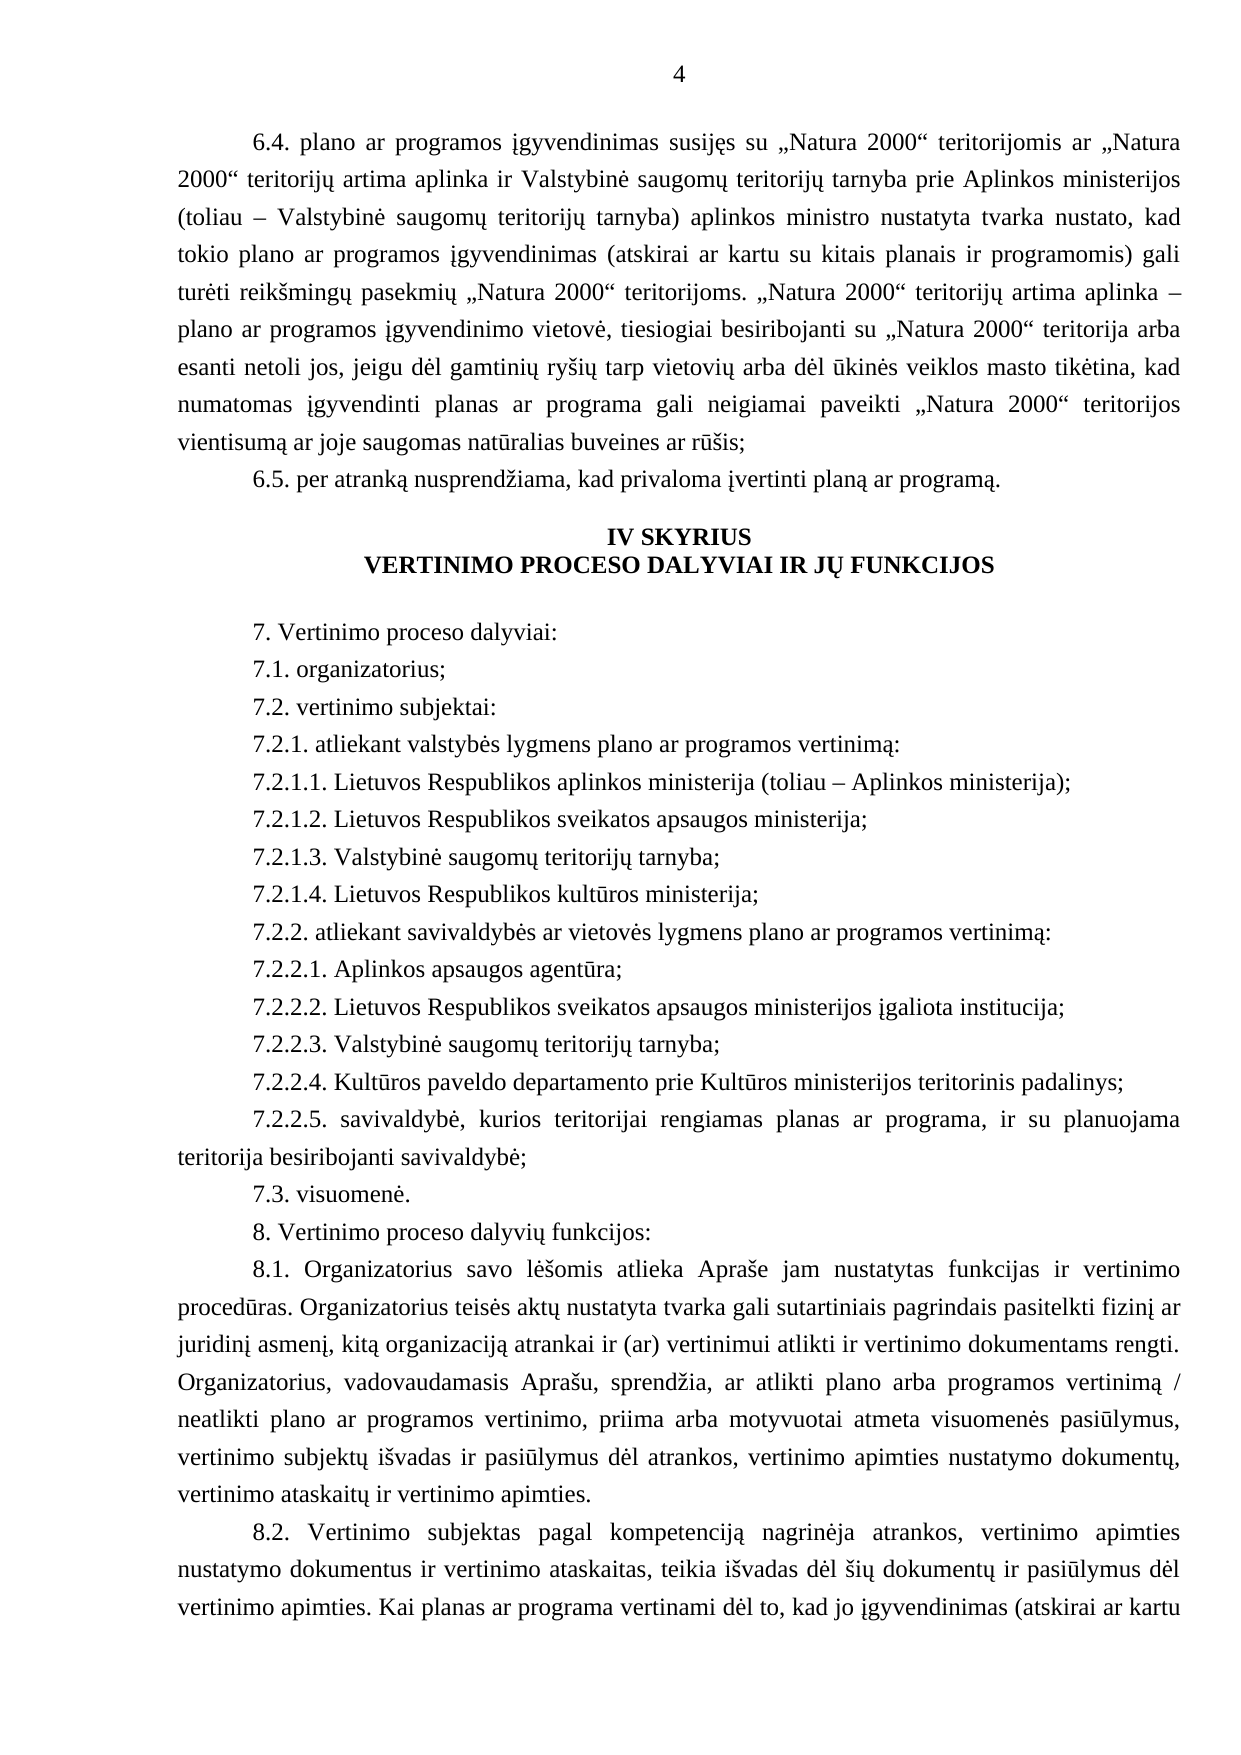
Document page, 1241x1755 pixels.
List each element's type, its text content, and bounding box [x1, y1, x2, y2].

text 7.2.2.1. Aplinkos apsaugos agentūra; [177, 946, 1181, 983]
text 7.2.2.3. Valstybinė saugomų teritorijų tarnyba; [177, 1021, 1181, 1058]
text 6.5. per atranką nusprendžiama, kad privaloma įvertinti planą ar programą. [177, 456, 1181, 493]
text 7.2.1.3. Valstybinė saugomų teritorijų tarnyba; [177, 833, 1181, 871]
text 7.2.2.2. Lietuvos Respublikos sveikatos apsaugos ministerijos įgaliota institucija; [177, 983, 1181, 1021]
text 7.2.1. atliekant valstybės lygmens plano ar programos vertinimą: [177, 721, 1181, 758]
text 7. Vertinimo proceso dalyviai: [177, 608, 1181, 646]
text 8.1. Organizatorius savo lėšomis atlieka Apraše jam nustatytas funkcijas ir vertinimo procedūras. Organizatorius teisės aktų nustatyta tvarka gali sutartiniais pagrindais pasitelkti fizinį ar juridinį asmenį, kitą organizaciją atrankai ir (ar) vertinimui atlikti ir vertinimo dokumentams rengti. Organizatorius, vadovaudamasis Aprašu, sprendžia, ar atlikti plano arba programos vertinimą / neatlikti plano ar programos vertinimo, priima arba motyvuotai atmeta visuomenės pasiūlymus, vertinimo subjektų išvadas ir pasiūlymus dėl atrankos, vertinimo apimties nustatymo dokumentų, vertinimo ataskaitų ir vertinimo apimties. [177, 1246, 1181, 1508]
text 7.2.1.4. Lietuvos Respublikos kultūros ministerija; [177, 871, 1181, 908]
text 7.2.2.5. savivaldybė, kurios teritorijai rengiamas planas ar programa, ir su planuojama teritorija besiribojanti savivaldybė; [177, 1096, 1181, 1171]
text 8. Vertinimo proceso dalyvių funkcijos: [177, 1208, 1181, 1246]
text 8.2. Vertinimo subjektas pagal kompetenciją nagrinėja atrankos, vertinimo apimties nustatymo dokumentus ir vertinimo ataskaitas, teikia išvadas dėl šių dokumentų ir pasiūlymus dėl vertinimo apimties. Kai planas ar programa vertinami dėl to, kad jo įgyvendinimas (atskirai ar kartu [177, 1508, 1181, 1621]
text VERTINIMO PROCESO DALYVIAI IR JŲ FUNKCIJOS [177, 551, 1181, 579]
text 6.4. plano ar programos įgyvendinimas susijęs su „Natura 2000“ teritorijomis ar „Natura 2000“ teritorijų artima aplinka ir Valstybinė saugomų teritorijų tarnyba prie Aplinkos ministerijos (toliau – Valstybinė saugomų teritorijų tarnyba) aplinkos ministro nustatyta tvarka nustato, kad tokio plano ar programos įgyvendinimas (atskirai ar kartu su kitais planais ir programomis) gali turėti reikšmingų pasekmių „Natura 2000“ teritorijoms. „Natura 2000“ teritorijų artima aplinka – plano ar programos įgyvendinimo vietovė, tiesiogiai besiribojanti su „Natura 2000“ teritorija arba esanti netoli jos, jeigu dėl gamtinių ryšių tarp vietovių arba dėl ūkinės veiklos masto tikėtina, kad numatomas įgyvendinti planas ar programa gali neigiamai paveikti „Natura 2000“ teritorijos vientisumą ar joje saugomas natūralias buveines ar rūšis; [177, 118, 1181, 456]
text 7.1. organizatorius; [177, 646, 1181, 683]
text 7.2.1.1. Lietuvos Respublikos aplinkos ministerija (toliau – Aplinkos ministerija); [177, 758, 1181, 796]
text 7.2.2. atliekant savivaldybės ar vietovės lygmens plano ar programos vertinimą: [177, 908, 1181, 946]
text 7.2. vertinimo subjektai: [177, 683, 1181, 721]
text 7.2.2.4. Kultūros paveldo departamento prie Kultūros ministerijos teritorinis padalinys; [177, 1058, 1181, 1096]
text 7.3. visuomenė. [177, 1171, 1181, 1208]
text 7.2.1.2. Lietuvos Respublikos sveikatos apsaugos ministerija; [177, 796, 1181, 833]
text IV SKYRIUS [177, 522, 1181, 551]
